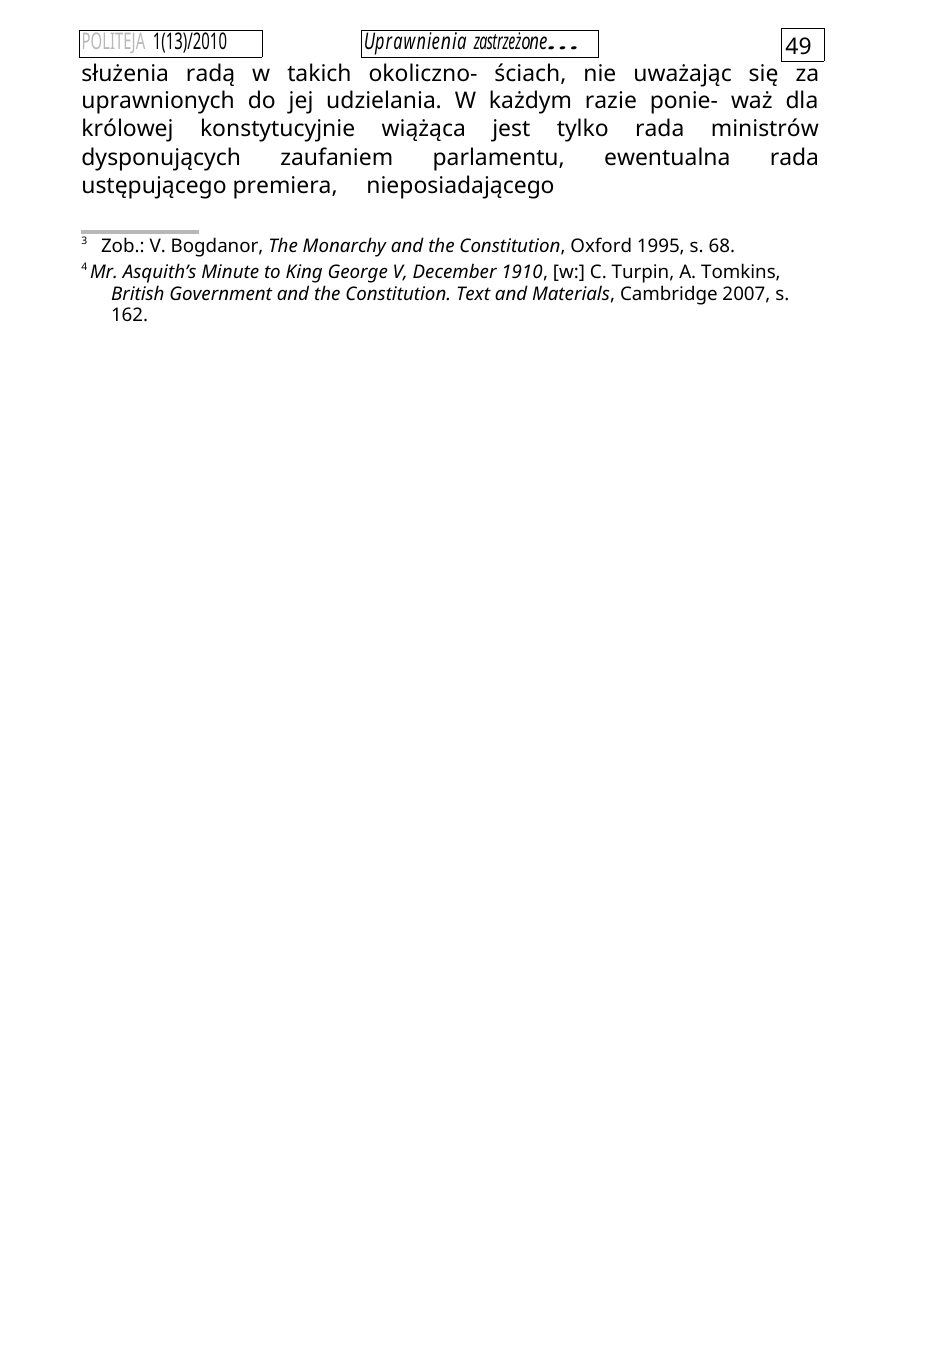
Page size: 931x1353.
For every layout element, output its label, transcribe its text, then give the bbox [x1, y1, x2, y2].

text 3 Zob.: V. Bogdanor, The Monarchy and the Constitution, Oxford 1995, s. 68. [81, 228, 830, 257]
text służenia radą w takich okoliczno- ściach, nie uważając się za uprawnionych do jej udzielania. W każdym razie ponie- waż dla królowej konstytucyjnie wiążąca jest tylko rada ministrów dysponujących zaufaniem parlamentu, ewentualna rada ustępującego premiera, nieposiadającego [81, 58, 819, 201]
text 4 Mr. Asquith’s Minute to King George V, December 1910, [w:] C. Turpin, A. Tomkins, British Government and the Constitution. Text and Materials, Cambridge 2007, s. 162. [81, 261, 830, 326]
